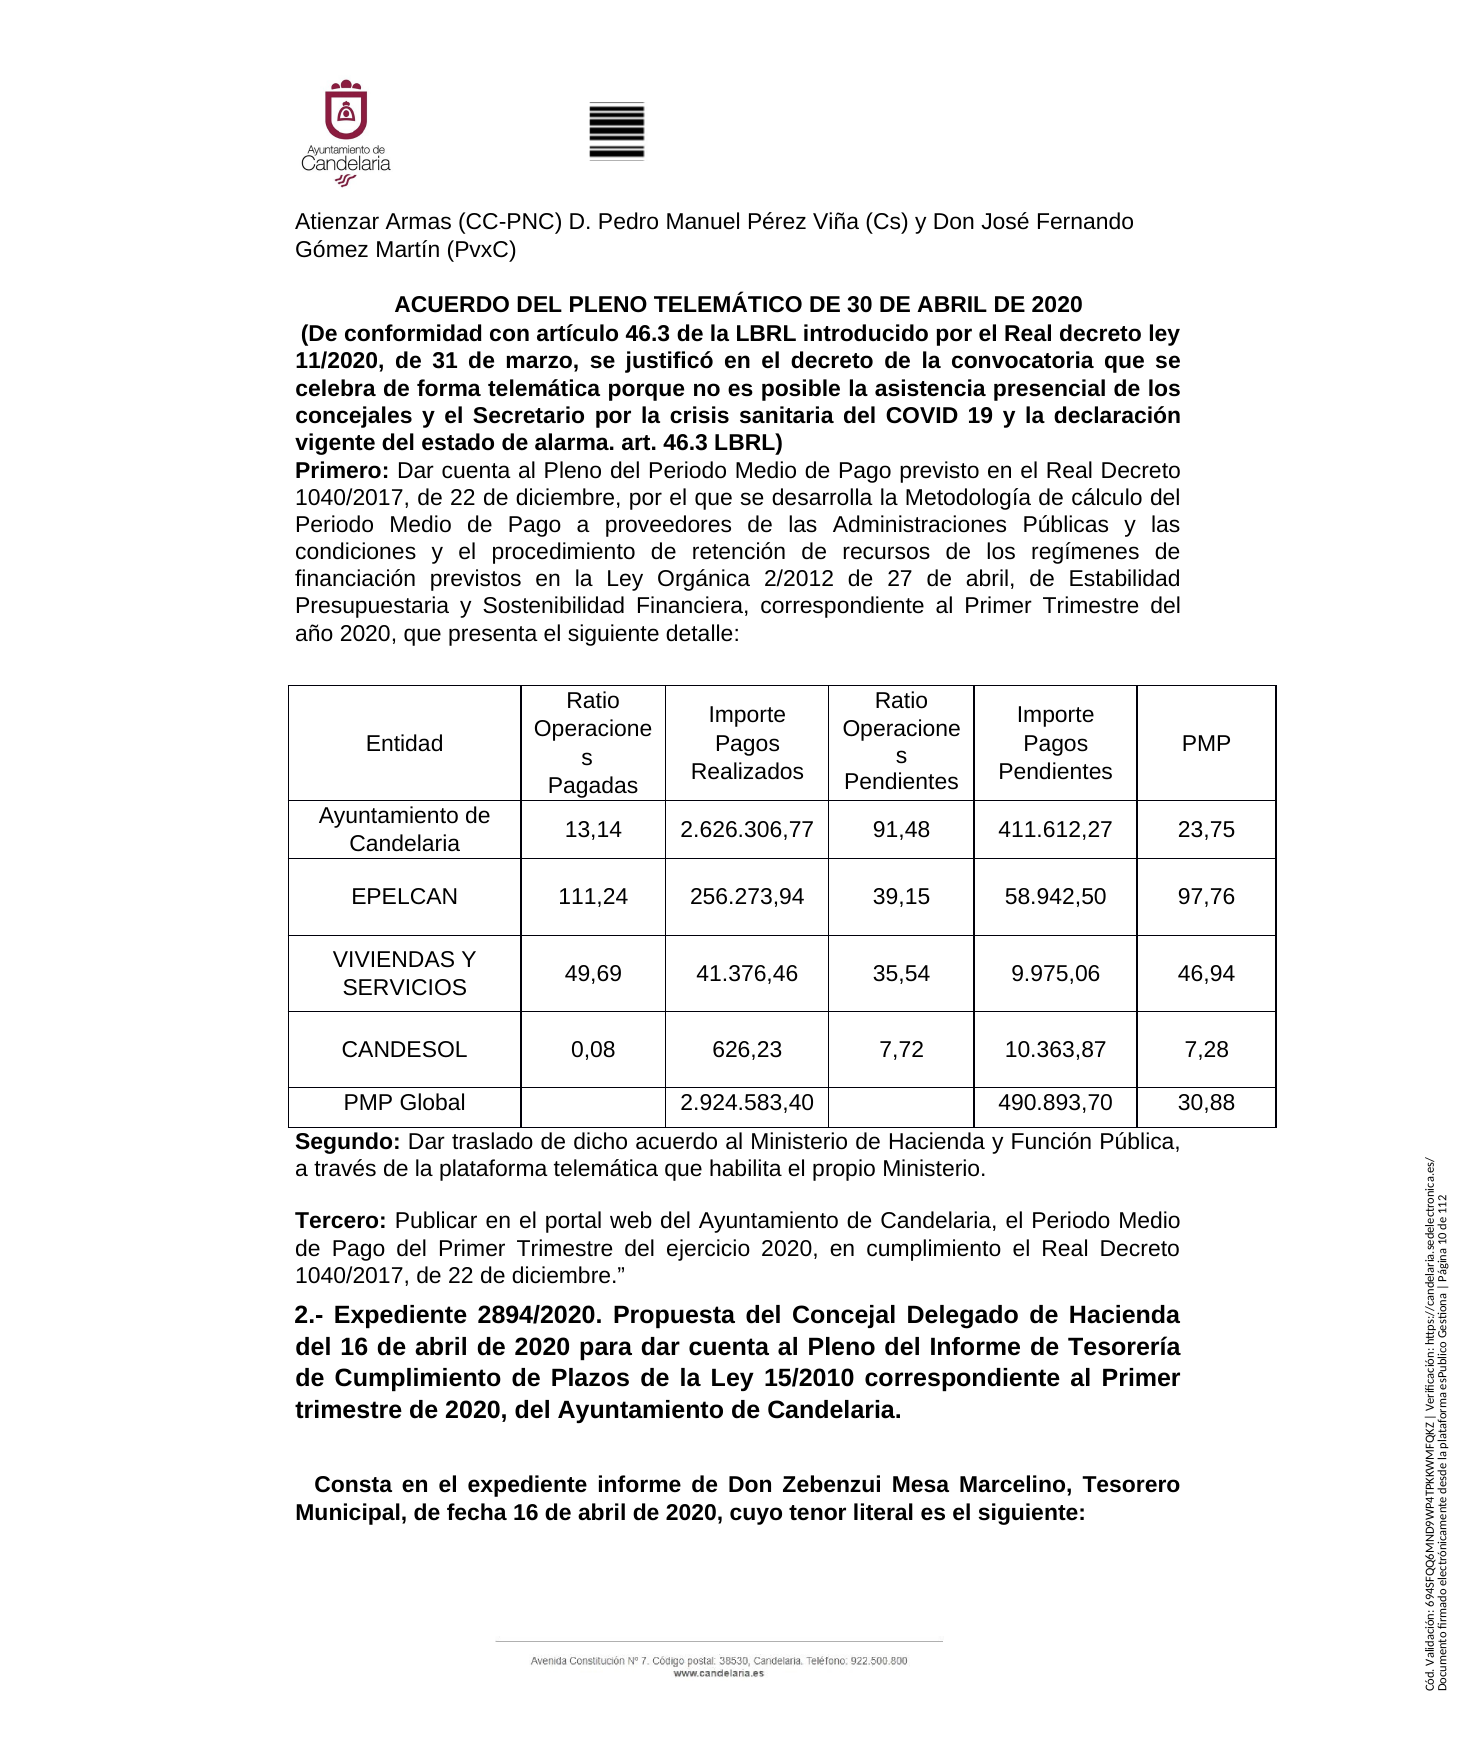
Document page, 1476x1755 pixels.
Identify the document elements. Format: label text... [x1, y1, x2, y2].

table_cell 9.975,06 [975, 936, 1136, 1011]
text Consta en el expediente informe de Don Zebenzui Mesa Marcelino, Tesorero Municipal, de fecha 16 de abril de 2020, cuyo tenor literal es el siguiente: [294, 1471, 1182, 1525]
table_cell 41.376,46 [666, 936, 828, 1011]
subtitle ACUERDO DEL PLENO TELEMÁTICO DE 30 DE ABRIL DE 2020 [292, 291, 1185, 317]
table_header Ratio Operacione s Pagadas [522, 686, 665, 800]
table_header Entidad [289, 686, 520, 800]
table_cell 91,48 [829, 801, 973, 858]
table_cell 49,69 [522, 936, 665, 1011]
text Gómez Martín (PvxC) [295, 236, 1181, 262]
table_cell VIVIENDAS Y SERVICIOS [289, 936, 520, 1011]
text Segundo: Dar traslado de dicho acuerdo al Ministerio de Hacienda y Función Pública, a través de la plataforma telemática que habilita el propio Ministerio. [295, 1128, 1181, 1181]
table_cell 30,88 [1138, 1088, 1275, 1127]
text Primero: Dar cuenta al Pleno del Periodo Medio de Pago previsto en el Real Decreto 1040/2017, de 22 de diciembre, por el que se desarrolla la Metodología de cálculo del Periodo Medio de Pago a proveedores de las Administraciones Públicas y las condiciones y el procedimiento de retención de recursos de los regímenes de financiación previstos en la Ley Orgánica 2/2012 de 27 de abril, de Estabilidad Presupuestaria y Sostenibilidad Financiera, correspondiente al Primer Trimestre del año 2020, que presenta el siguiente detalle: [295, 457, 1181, 646]
table_cell 35,54 [829, 936, 973, 1011]
table_cell 626,23 [666, 1012, 828, 1087]
table_cell 111,24 [522, 859, 665, 934]
text Tercero: Publicar en el portal web del Ayuntamiento de Candelaria, el Periodo Medio de Pago del Primer Trimestre del ejercicio 2020, en cumplimiento el Real Decreto 1040/2017, de 22 de diciembre.” [295, 1207, 1181, 1288]
table_cell [829, 1088, 973, 1127]
table_header Ratio Operacione s Pendientes [829, 686, 973, 800]
table_cell 10.363,87 [975, 1012, 1136, 1087]
table_cell [522, 1088, 665, 1127]
table_cell Ayuntamiento de Candelaria [289, 801, 520, 858]
table_cell 256.273,94 [666, 859, 828, 934]
table_cell CANDESOL [289, 1012, 520, 1087]
table_cell 2.924.583,40 [666, 1088, 828, 1127]
table_cell 7,72 [829, 1012, 973, 1087]
text Atienzar Armas (CC-PNC) D. Pedro Manuel Pérez Viña (Cs) y Don José Fernando [295, 208, 1181, 234]
text 2.- Expediente 2894/2020. Propuesta del Concejal Delegado de Hacienda del 16 de abril de 2020 para dar cuenta al Pleno del Informe de Tesorería de Cumplimiento de Plazos de la Ley 15/2010 correspondiente al Primer trimestre de 2020, del Ayuntamiento de Candelaria. [294, 1300, 1181, 1424]
table_cell 7,28 [1138, 1012, 1275, 1087]
table_cell 97,76 [1138, 859, 1275, 934]
text (De conformidad con artículo 46.3 de la LBRL introducido por el Real decreto ley 11/2020, de 31 de marzo, se justificó en el decreto de la convocatoria que se celebra de forma telemática porque no es posible la asistencia presencial de los concejales y el Secretario por la crisis sanitaria del COVID 19 y la declaración vigente del estado de alarma. art. 46.3 LBRL) [294, 320, 1182, 456]
table_header Importe Pagos Realizados [666, 686, 828, 800]
table_header PMP [1138, 686, 1275, 800]
table_cell EPELCAN [289, 859, 520, 934]
table_cell 2.626.306,77 [666, 801, 828, 858]
table_cell 411.612,27 [975, 801, 1136, 858]
table_cell 13,14 [522, 801, 665, 858]
table_header Importe Pagos Pendientes [975, 686, 1136, 800]
table_cell 58.942,50 [975, 859, 1136, 934]
table_cell 490.893,70 [975, 1088, 1136, 1127]
table_cell 0,08 [522, 1012, 665, 1087]
table_cell 23,75 [1138, 801, 1275, 858]
table_cell 39,15 [829, 859, 973, 934]
table_cell PMP Global [289, 1088, 520, 1127]
table_cell 46,94 [1138, 936, 1275, 1011]
